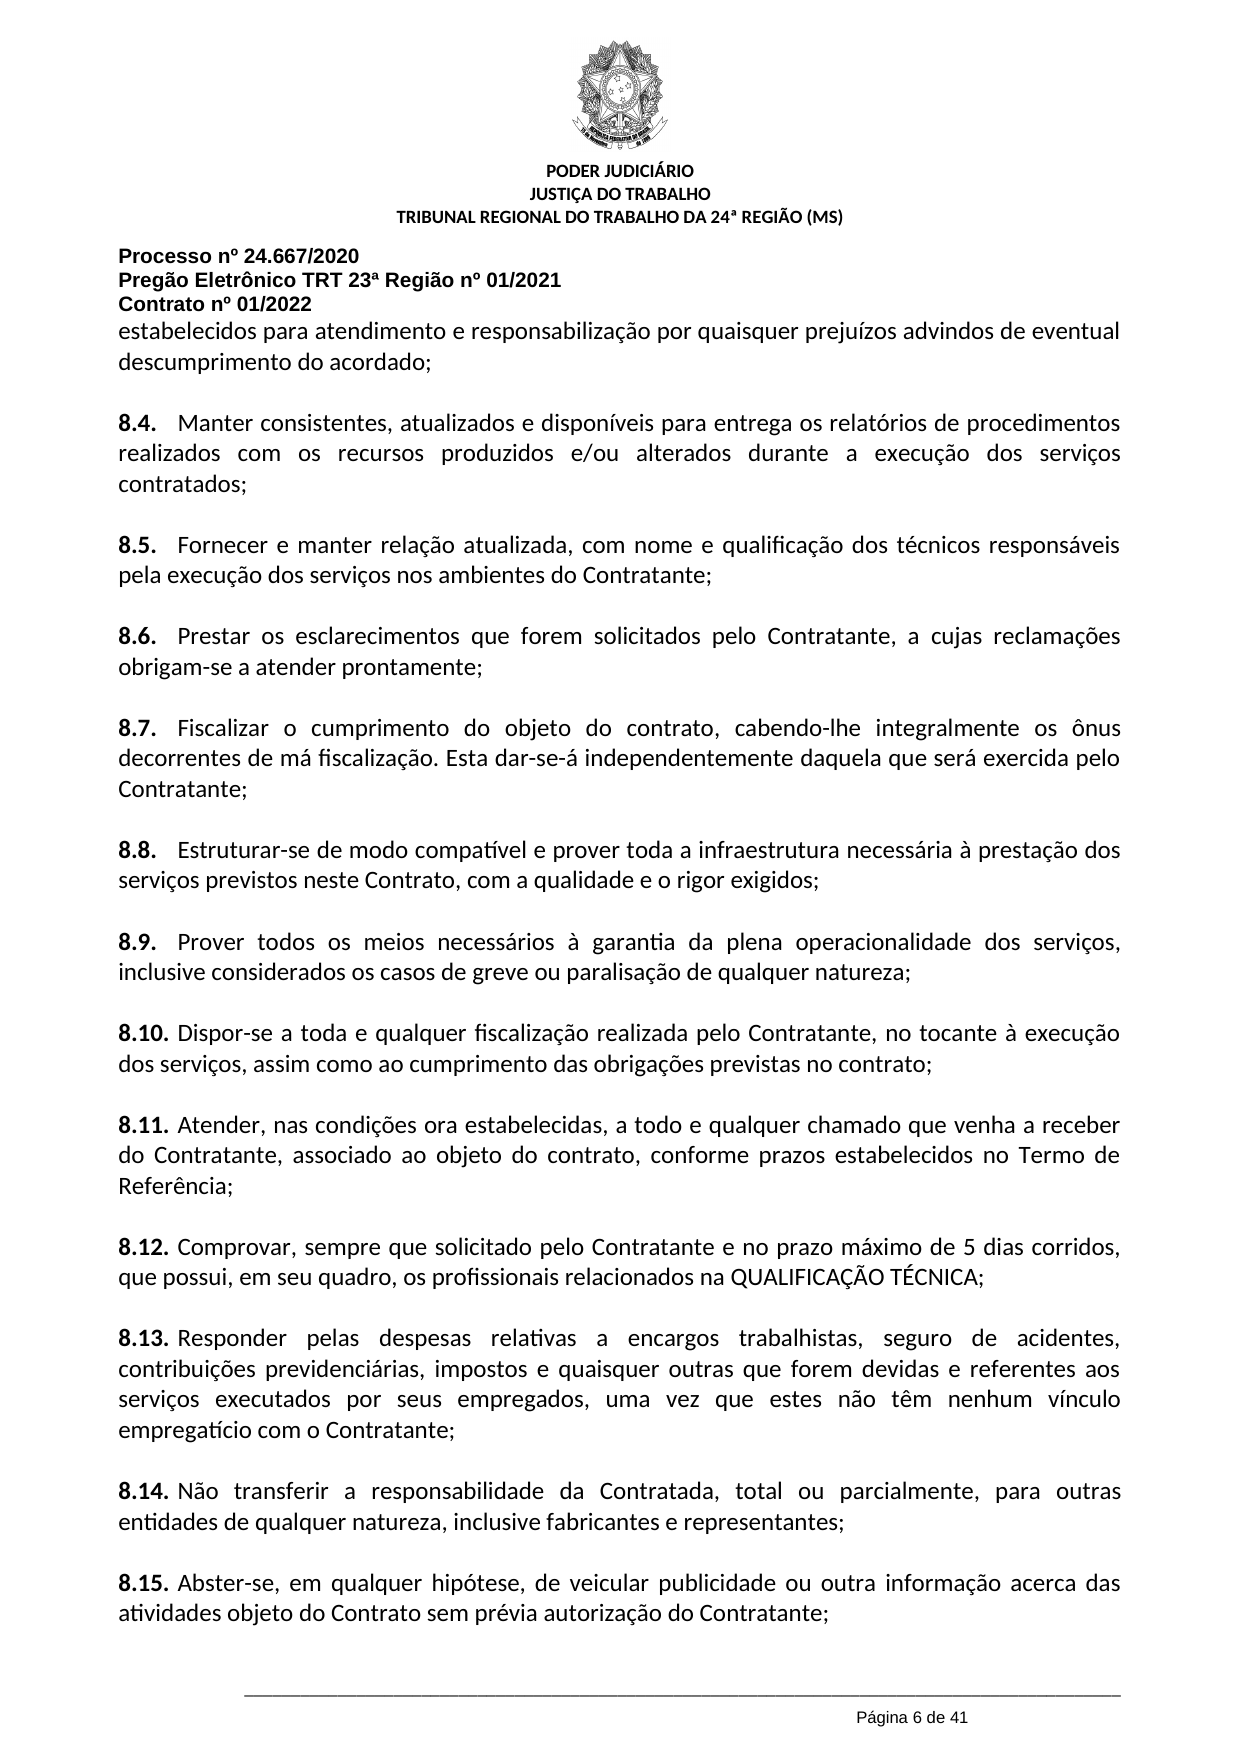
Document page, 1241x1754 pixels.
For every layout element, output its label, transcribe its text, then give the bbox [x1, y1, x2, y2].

picture [569, 37, 671, 152]
text 8.15. Abster-se, em qualquer hipótese, de veicular publicidade ou outra informação acerca das atividades objeto do Contrato sem prévia autorização do Contratante; [118, 1567, 1122, 1628]
text 8.9. Prover todos os meios necessários à garantia da plena operacionalidade dos serviços, inclusive considerados os casos de greve ou paralisação de qualquer natureza; [118, 926, 1122, 987]
text 8.5. Fornecer e manter relação atualizada, com nome e qualificação dos técnicos responsáveis pela execução dos serviços nos ambientes do Contratante; [118, 529, 1122, 590]
text 8.8. Estruturar-se de modo compatível e prover toda a infraestrutura necessária à prestação dos serviços previstos neste Contrato, com a qualidade e o rigor exigidos; [118, 834, 1122, 895]
text estabelecidos para atendimento e responsabilização por quaisquer prejuízos advindos de eventual descumprimento do acordado; [118, 315, 1122, 376]
text 8.14. Não transferir a responsabilidade da Contratada, total ou parcialmente, para outras entidades de qualquer natureza, inclusive fabricantes e representantes; [118, 1475, 1122, 1536]
text 8.13. Responder pelas despesas relativas a encargos trabalhistas, seguro de acidentes, contribuições previdenciárias, impostos e quaisquer outras que forem devidas e referentes aos serviços executados por seus empregados, uma vez que estes não têm nenhum vínculo empregatício com o Contratante; [118, 1322, 1122, 1444]
text 8.11. Atender, nas condições ora estabelecidas, a todo e qualquer chamado que venha a receber do Contratante, associado ao objeto do contrato, conforme prazos estabelecidos no Termo de Referência; [118, 1109, 1122, 1200]
text 8.12. Comprovar, sempre que solicitado pelo Contratante e no prazo máximo de 5 dias corridos, que possui, em seu quadro, os profissionais relacionados na QUALIFICAÇÃO TÉCNICA; [118, 1231, 1122, 1292]
text 8.7. Fiscalizar o cumprimento do objeto do contrato, cabendo-lhe integralmente os ônus decorrentes de má fiscalização. Esta dar-se-á independentemente daquela que será exercida pelo Contratante; [118, 712, 1122, 804]
text 8.4. Manter consistentes, atualizados e disponíveis para entrega os relatórios de procedimentos realizados com os recursos produzidos e/ou alterados durante a execução dos serviços contratados; [118, 407, 1122, 498]
text 8.10. Dispor-se a toda e qualquer fiscalização realizada pelo Contratante, no tocante à execução dos serviços, assim como ao cumprimento das obrigações previstas no contrato; [118, 1017, 1122, 1078]
text 8.6. Prestar os esclarecimentos que forem solicitados pelo Contratante, a cujas reclamações obrigam-se a atender prontamente; [118, 621, 1122, 682]
